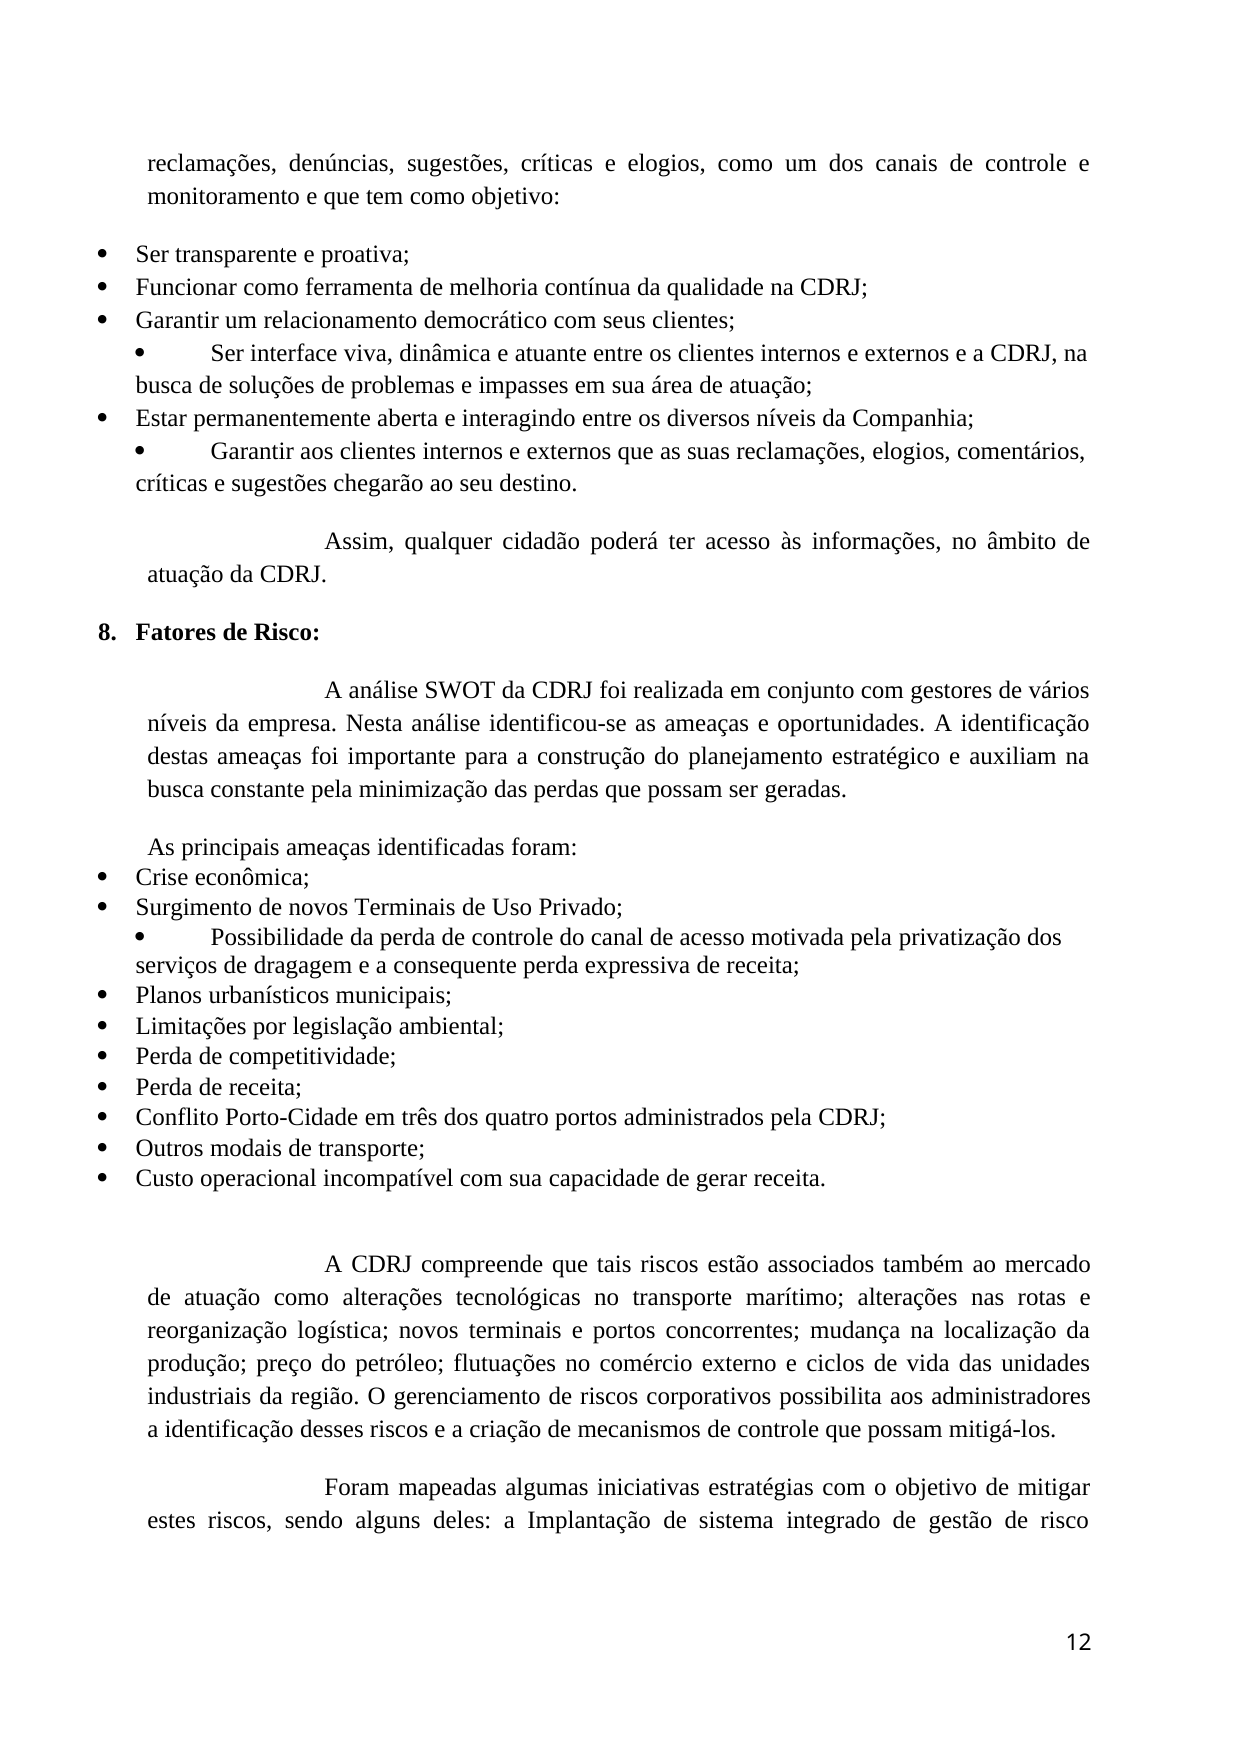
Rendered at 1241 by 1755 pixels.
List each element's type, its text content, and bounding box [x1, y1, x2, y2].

list Crise econômica; [98, 861, 1195, 891]
list Estar permanentemente aberta e interagindo entre os diversos níveis da Companhia; [98, 403, 1195, 432]
text A CDRJ compreende que tais riscos estão associados também ao mercado de atuação como alterações tecnológicas no transporte marítimo; alterações nas rotas e reorganização logística; novos terminais e portos concorrentes; mudança na localização da produção; preço do petróleo; flutuações no comércio externo e ciclos de vida das unidades industriais da região. O gerenciamento de riscos corporativos possibilita aos administradores a identificação desses riscos e a criação de mecanismos de controle que possam mitigá-los. [147, 1249, 1091, 1443]
list Limitações por legislação ambiental; [98, 1010, 1195, 1040]
list Custo operacional incompatível com sua capacidade de gerar receita. [98, 1163, 1195, 1191]
list Outros modais de transporte; [98, 1132, 1195, 1162]
list Garantir um relacionamento democrático com seus clientes; [98, 305, 1195, 334]
list Fatores de Risco: [98, 617, 1195, 646]
list Ser interface viva, dinâmica e atuante entre os clientes internos e externos e a CDRJ, na busca de soluções de problemas e impasses em sua área de atuação; [135, 338, 1091, 399]
list Funcionar como ferramenta de melhoria contínua da qualidade na CDRJ; [98, 272, 1195, 301]
text reclamações, denúncias, sugestões, críticas e elogios, como um dos canais de controle e monitoramento e que tem como objetivo: [147, 148, 1091, 210]
list Ser transparente e proativa; [98, 239, 1195, 268]
list Perda de competitividade; [98, 1040, 1195, 1071]
list Surgimento de novos Terminais de Uso Privado; [98, 891, 1195, 922]
text Assim, qualquer cidadão poderá ter acesso às informações, no âmbito de atuação da CDRJ. [147, 526, 1091, 588]
text As principais ameaças identificadas foram: [147, 832, 1195, 861]
list Perda de receita; [98, 1071, 1195, 1101]
text A análise SWOT da CDRJ foi realizada em conjunto com gestores de vários níveis da empresa. Nesta análise identificou-se as ameaças e oportunidades. A identificação destas ameaças foi importante para a construção do planejamento estratégico e auxiliam na busca constante pela minimização das perdas que possam ser geradas. [147, 675, 1091, 803]
list Conflito Porto-Cidade em três dos quatro portos administrados pela CDRJ; [98, 1101, 1195, 1132]
text Foram mapeadas algumas iniciativas estratégias com o objetivo de mitigar estes riscos, sendo alguns deles: a Implantação de sistema integrado de gestão de risco [147, 1472, 1091, 1534]
list Garantir aos clientes internos e externos que as suas reclamações, elogios, comentários, críticas e sugestões chegarão ao seu destino. [135, 436, 1091, 497]
list Possibilidade da perda de controle do canal de acesso motivada pela privatização dos serviços de dragagem e a consequente perda expressiva de receita; [135, 922, 1078, 979]
list Planos urbanísticos municipais; [98, 979, 1195, 1010]
